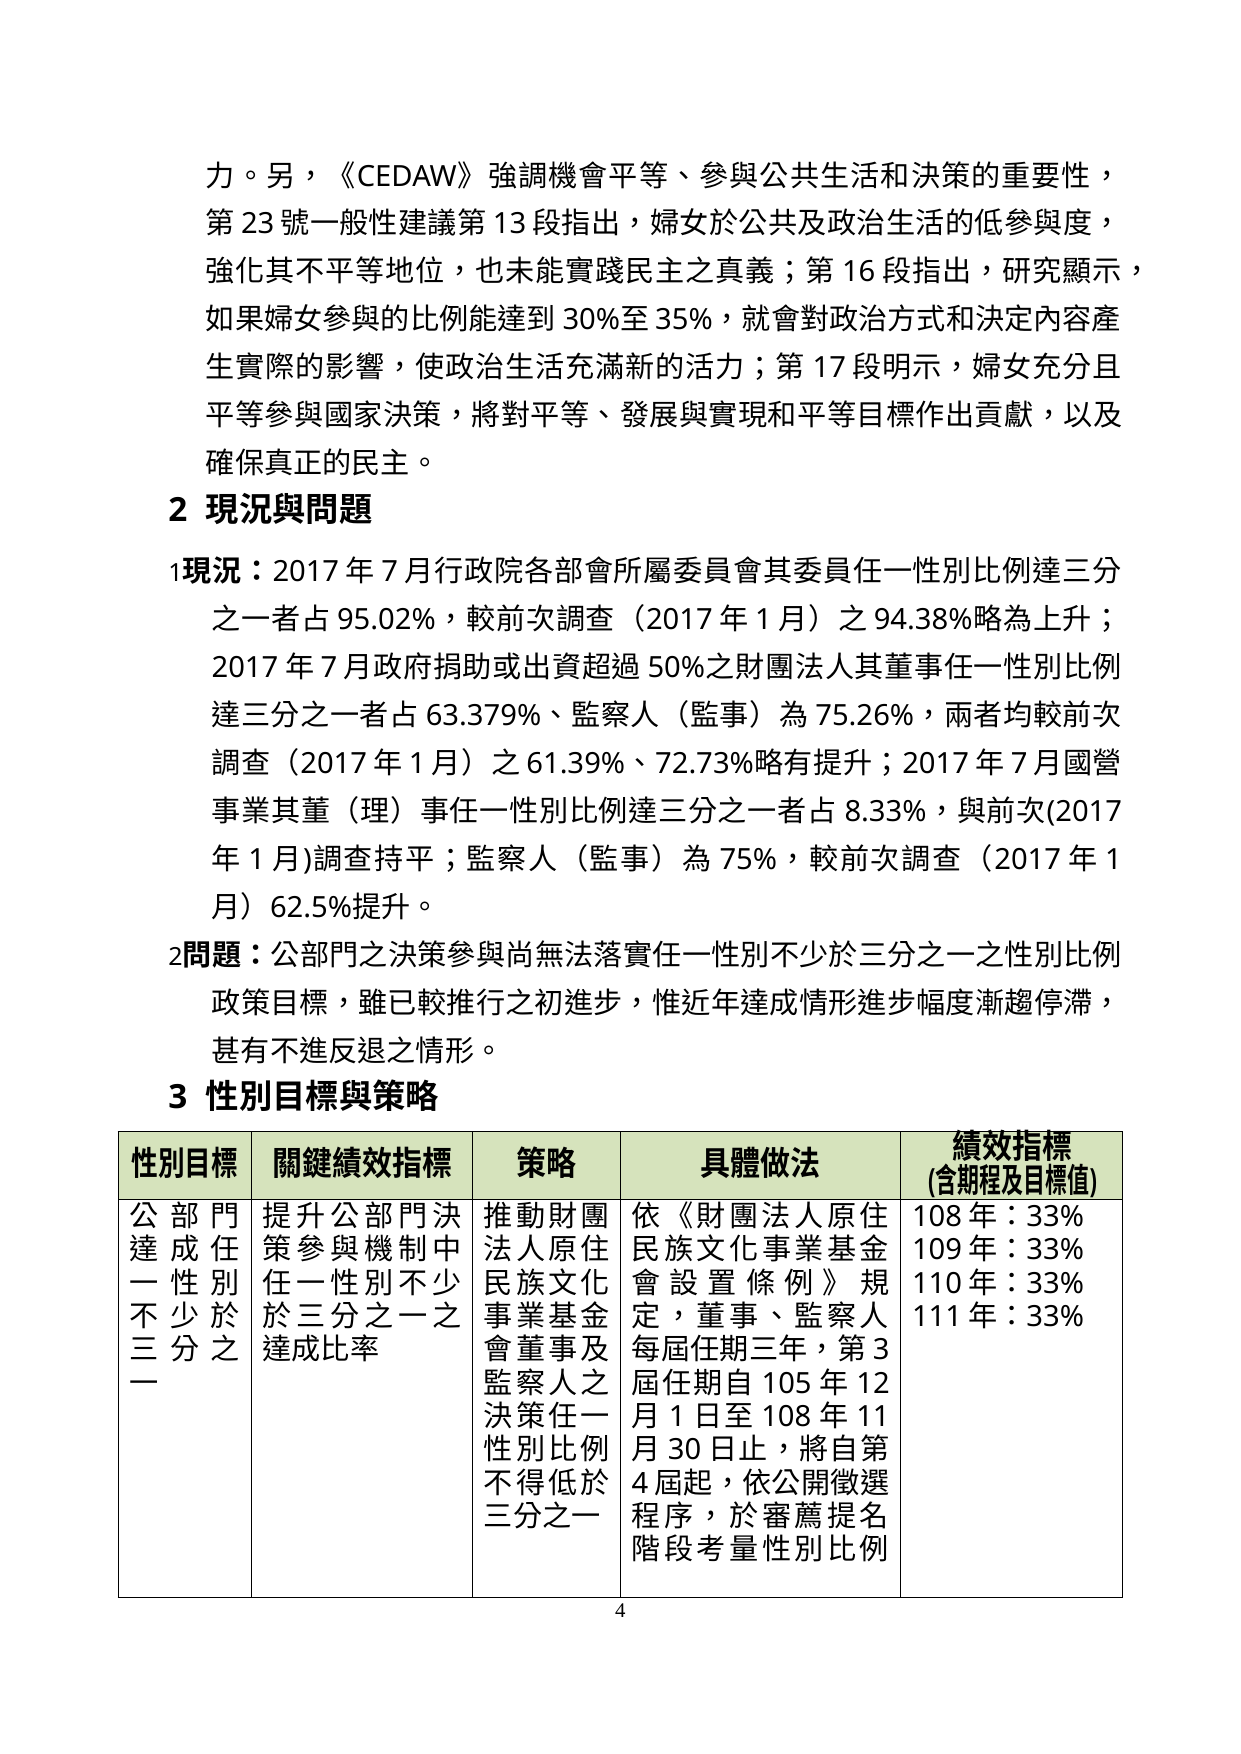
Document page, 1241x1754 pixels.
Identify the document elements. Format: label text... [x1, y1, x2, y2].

list 問題：公部門之決策參與尚無法落實任一性別不少於三分之一之性別比例政策目標，雖已較推行之初進步，惟近年達成情形進步幅度漸趨停滯，甚有不進反退之情形。 [168, 927, 1122, 1071]
table_header 策略 [473, 1132, 620, 1199]
table_header 具體做法 [621, 1132, 900, 1199]
table_cell 依《財團法人原住民族文化事業基金會設置條例》規定，董事、監察人每屆任期三年，第3屆任期自105年12月1日至108年11月30日止，將自第4屆起，依公開徵選程序，於審薦提名階段考量性別比例 [621, 1200, 900, 1597]
list 世界經濟論壇（World Economic Forum，WEF）2015年發表報告指出，依摩根史丹利資本國際公司（Morgan Stanley Capital International）所編製的證券指數（MSCI）全球指數分析，「富具女性領導力」的公司（指董事會女性成員在三位以上；或女性為企業經理人（CEO）且在董事會中有至少一位女性成員），較一般公司高出36%的股本回報率（經統計2009年底至2015年9月平均股本回報率，前者為10.1%、後者為7.4%），亦即女性參與領導職，能為公司創造三成以上的盈利能力。另，《CEDAW》強調機會平等、參與公共生活和決策的重要性，第23號一般性建議第13段指出，婦女於公共及政治生活的低參與度，強化其不平等地位，也未能實踐民主之真義；第16段指出，研究顯示，如果婦女參與的比例能達到30%至35%，就會對政治方式和決定內容產生實際的影響，使政治生活充滿新的活力；第17段明示，婦女充分且平等參與國家決策，將對平等、發展與實現和平等目標作出貢獻，以及確保真正的民主。 [168, 148, 1122, 483]
table_header 關鍵績效指標 [252, 1132, 472, 1199]
list 性別目標與策略 [168, 1071, 1122, 1118]
table_cell 提升公部門決策參與機制中任一性別不少於三分之一之達成比率 [252, 1200, 472, 1597]
table_cell 公部門達成任一性別不少於三分之一 [119, 1200, 251, 1597]
table_cell 推動財團法人原住民族文化事業基金會董事及監察人之決策任一性別比例不得低於三分之一 [473, 1200, 620, 1597]
table_header 績效指標 (含期程及目標值) [901, 1132, 1122, 1199]
list 現況：2017年7月行政院各部會所屬委員會其委員任一性別比例達三分之一者占95.02%，較前次調查（2017年1月）之94.38%略為上升；2017年7月政府捐助或出資超過50%之財團法人其董事任一性別比例達三分之一者占63.379%、監察人（監事）為75.26%，兩者均較前次調查（2017年1月）之61.39%、72.73%略有提升；2017年7月國營事業其董（理）事任一性別比例達三分之一者占8.33%，與前次(2017年1月)調查持平；監察人（監事）為75%，較前次調查（2017年1月）62.5%提升。 [168, 543, 1122, 927]
table_cell 108年：33% 109年：33% 110年：33% 111年：33% [901, 1200, 1122, 1597]
table_header 性別目標 [119, 1132, 251, 1199]
list 現況與問題 [168, 483, 1122, 531]
